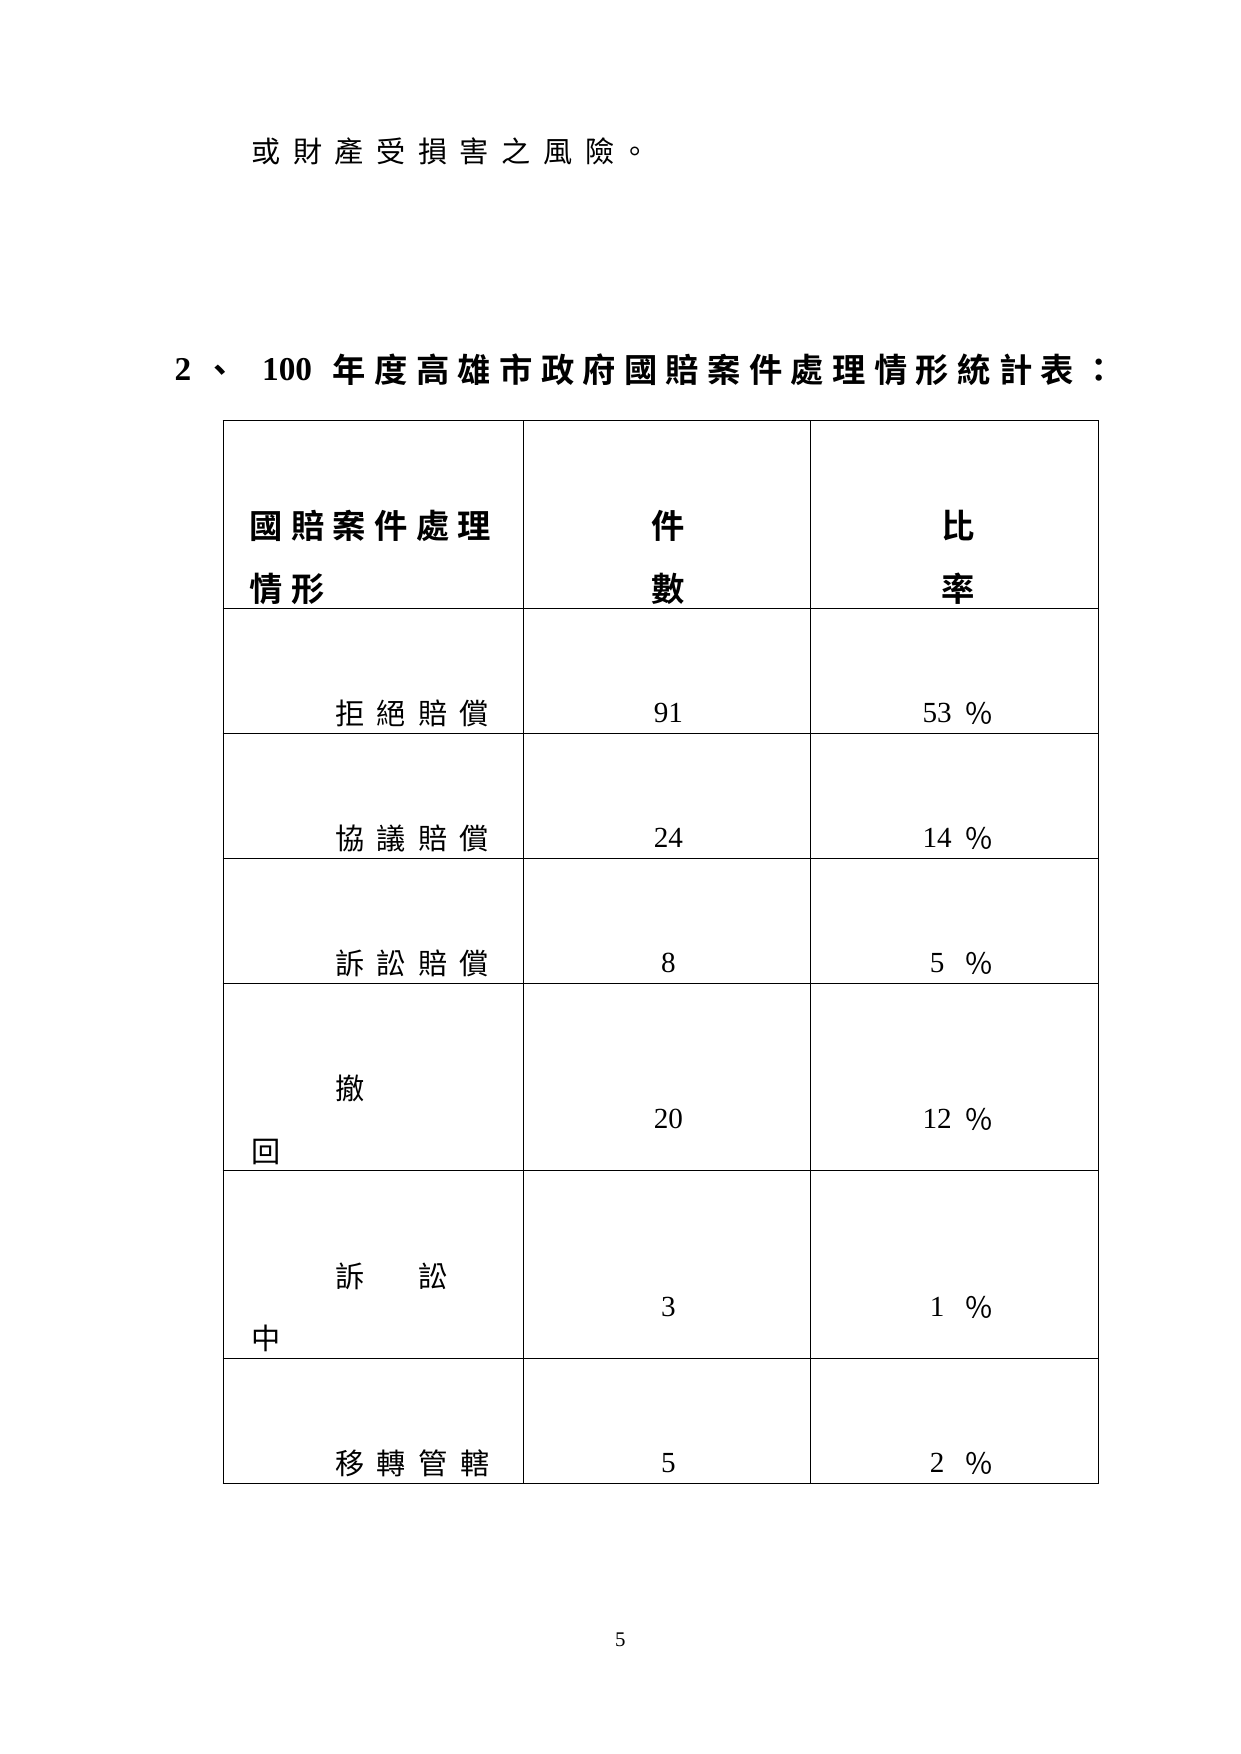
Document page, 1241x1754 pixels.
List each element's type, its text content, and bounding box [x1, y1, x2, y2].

table_header 件 數 [524, 421, 810, 608]
table_header 國賠案件處理情形 [224, 421, 523, 608]
table_header 比 率 [811, 421, 1098, 608]
table_cell 53％ [811, 609, 1098, 733]
table_cell 14％ [811, 734, 1098, 858]
table_cell 12％ [811, 984, 1098, 1170]
table_cell 8 [524, 859, 810, 983]
table_cell 訴訟賠償 [224, 859, 523, 983]
text 或財產受損害之風險。 [205, 108, 1078, 170]
table_cell 撤 回 [224, 984, 523, 1170]
table_cell 5 [524, 1359, 810, 1483]
table_cell 拒絕賠償 [224, 609, 523, 733]
text 2、100年度高雄市政府國賠案件處理情形統計表： [162, 295, 1078, 420]
table_cell 91 [524, 609, 810, 733]
table_cell 5％ [811, 859, 1098, 983]
table_cell 2％ [811, 1359, 1098, 1483]
table_cell 3 [524, 1171, 810, 1358]
table_cell 20 [524, 984, 810, 1170]
table_cell 協議賠償 [224, 734, 523, 858]
table_cell 訴 訟 中 [224, 1171, 523, 1358]
table_cell 移轉管轄 [224, 1359, 523, 1483]
table_cell 1％ [811, 1171, 1098, 1358]
table_cell 24 [524, 734, 810, 858]
